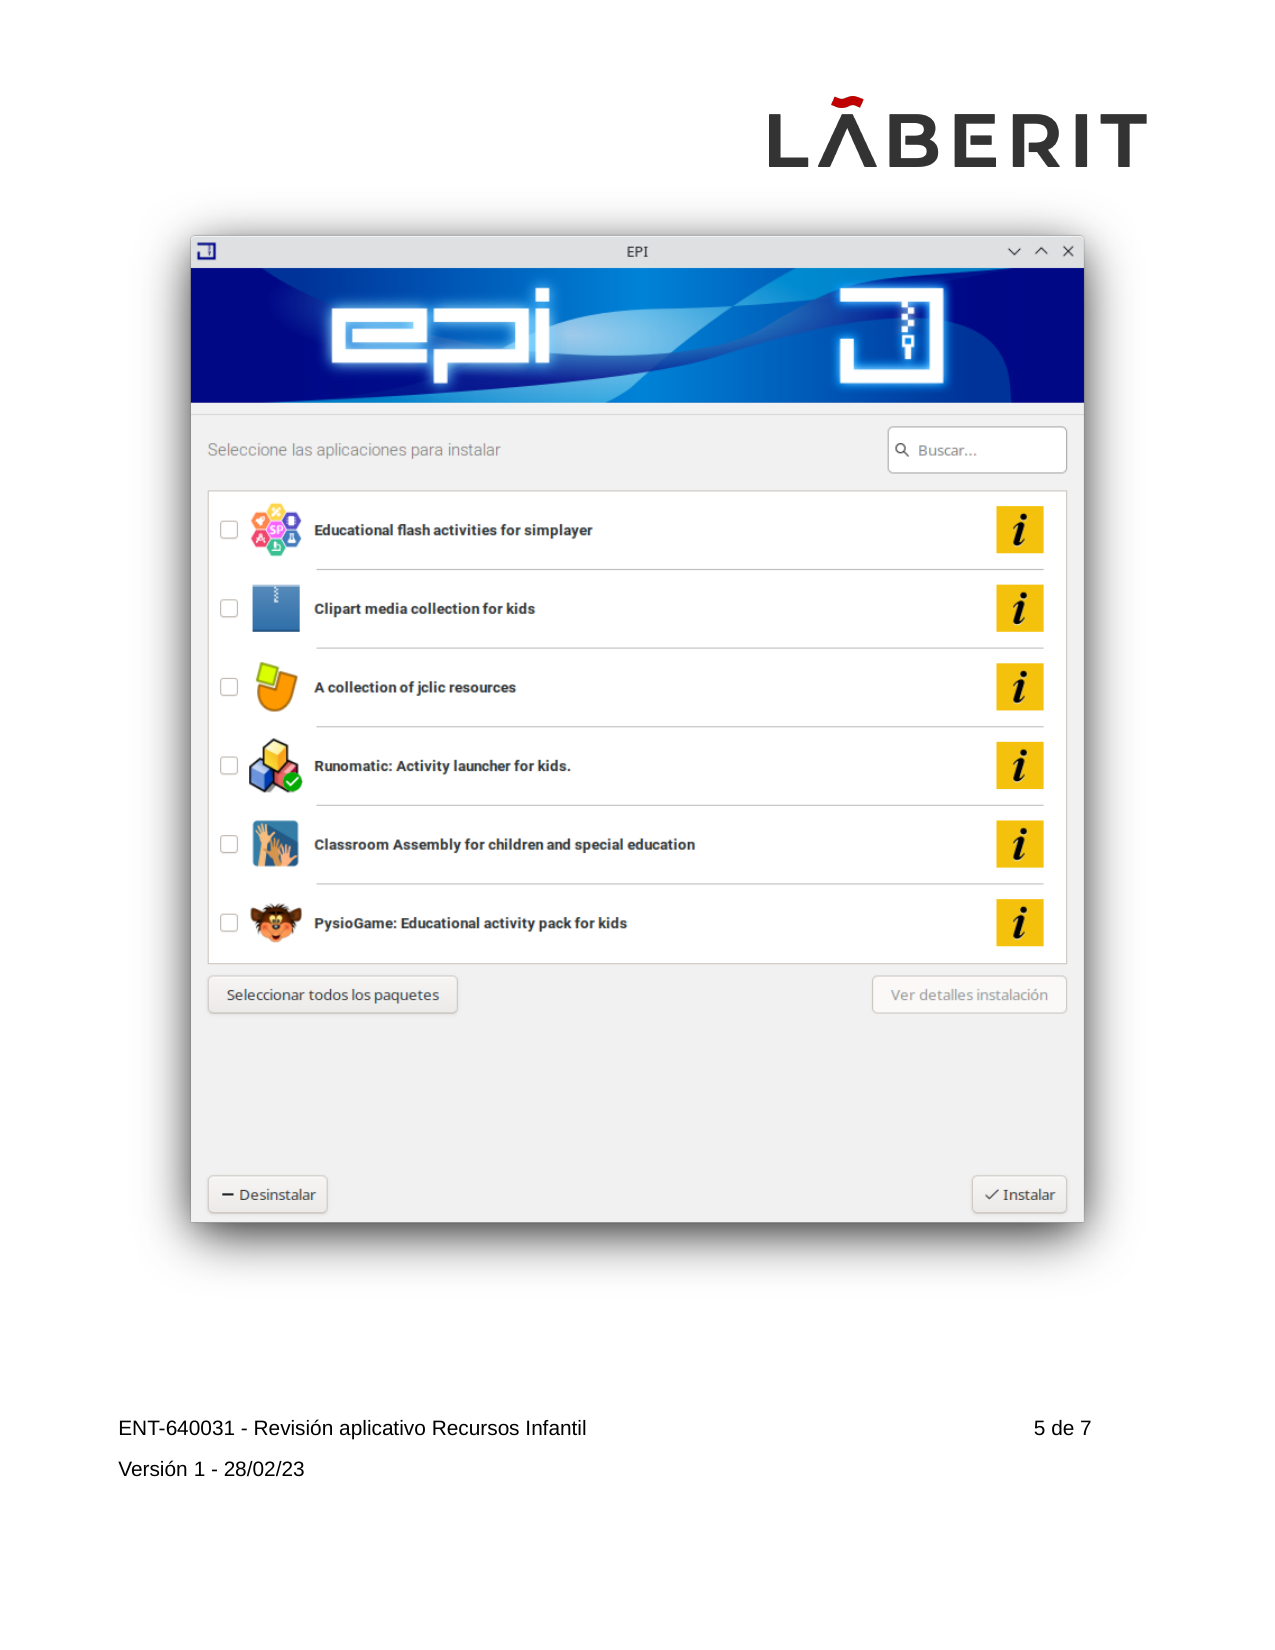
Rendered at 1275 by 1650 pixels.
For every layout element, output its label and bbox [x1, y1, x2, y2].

picture [118, 177, 1157, 1309]
picture [769, 96, 1147, 167]
